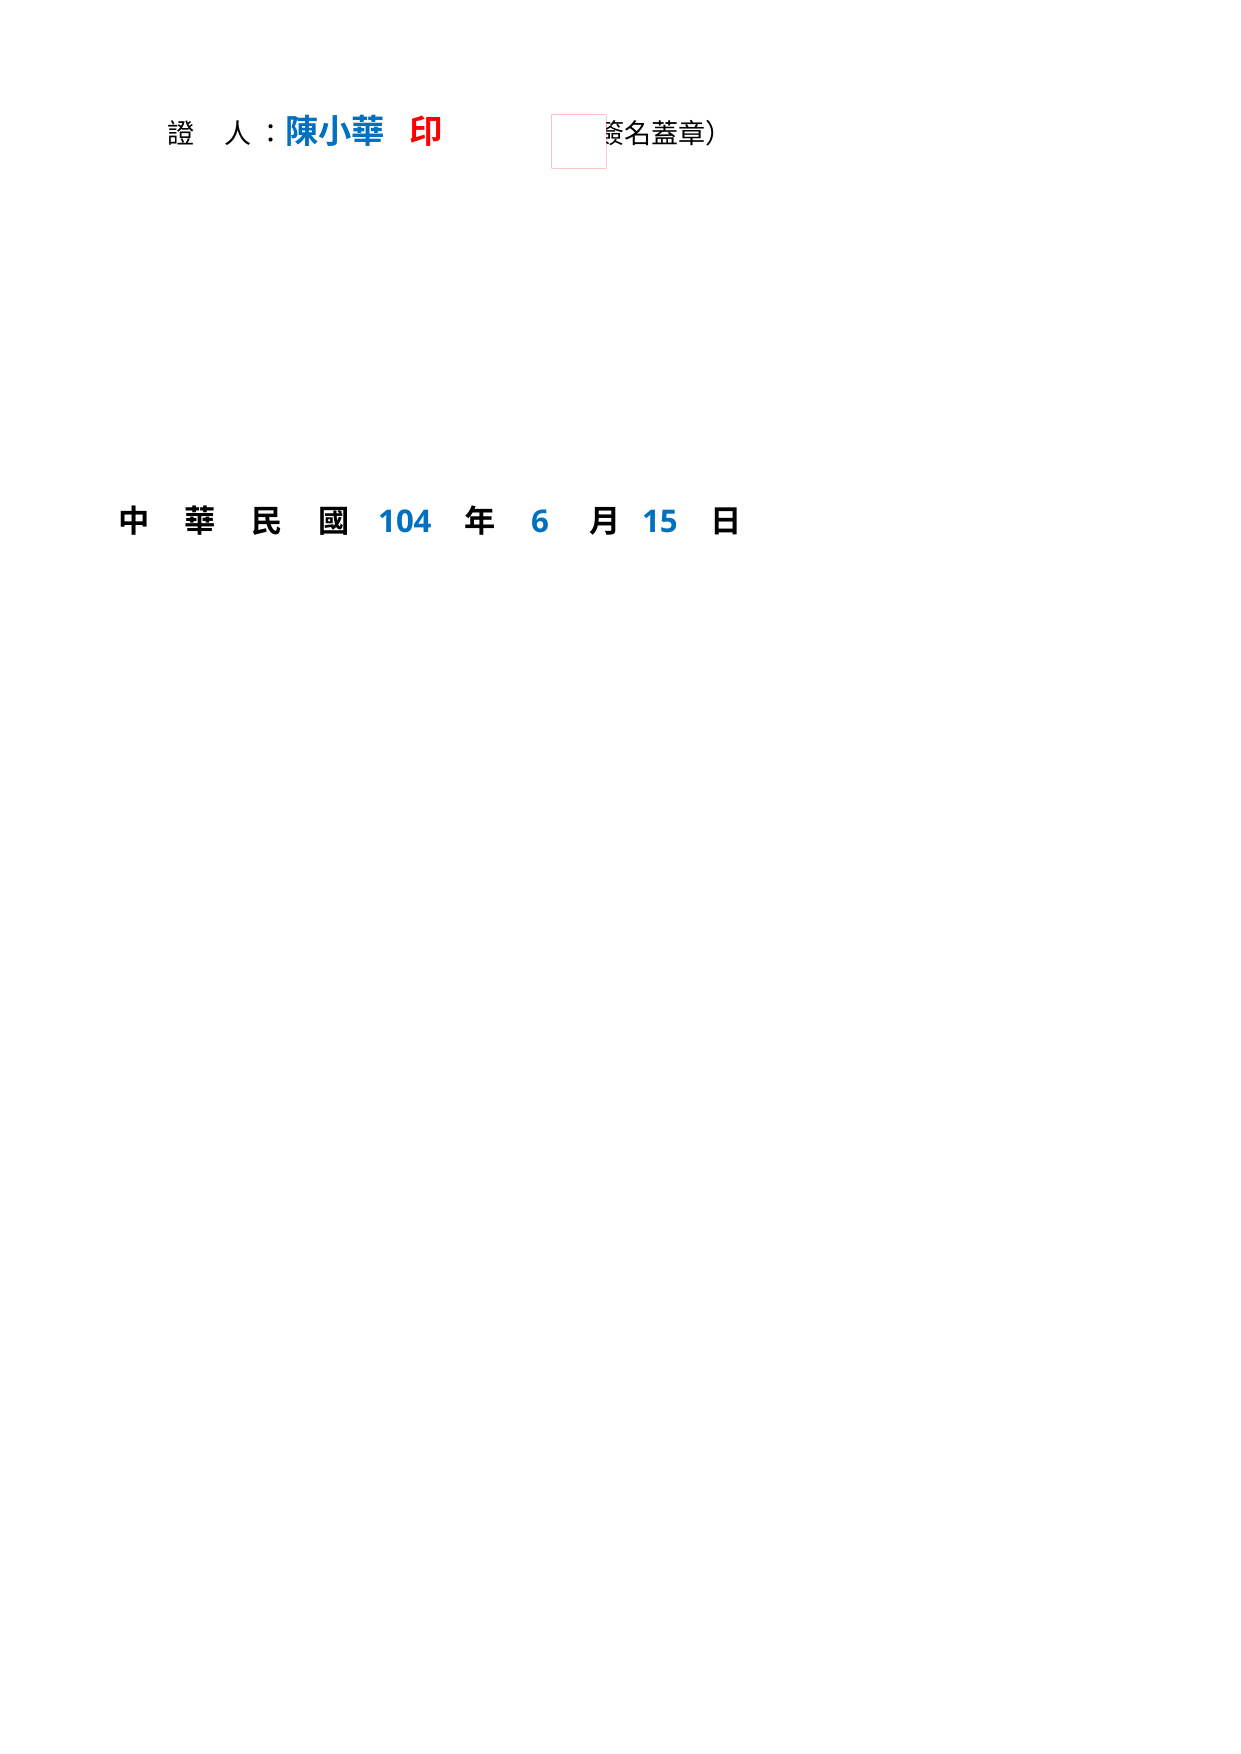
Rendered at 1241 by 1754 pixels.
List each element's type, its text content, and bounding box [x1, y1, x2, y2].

text 中 華 民 國 104 年 6 月 15 日 [83, 486, 1157, 551]
text 證 人 ：陳小華 印 （簽名蓋章） [83, 96, 1157, 161]
